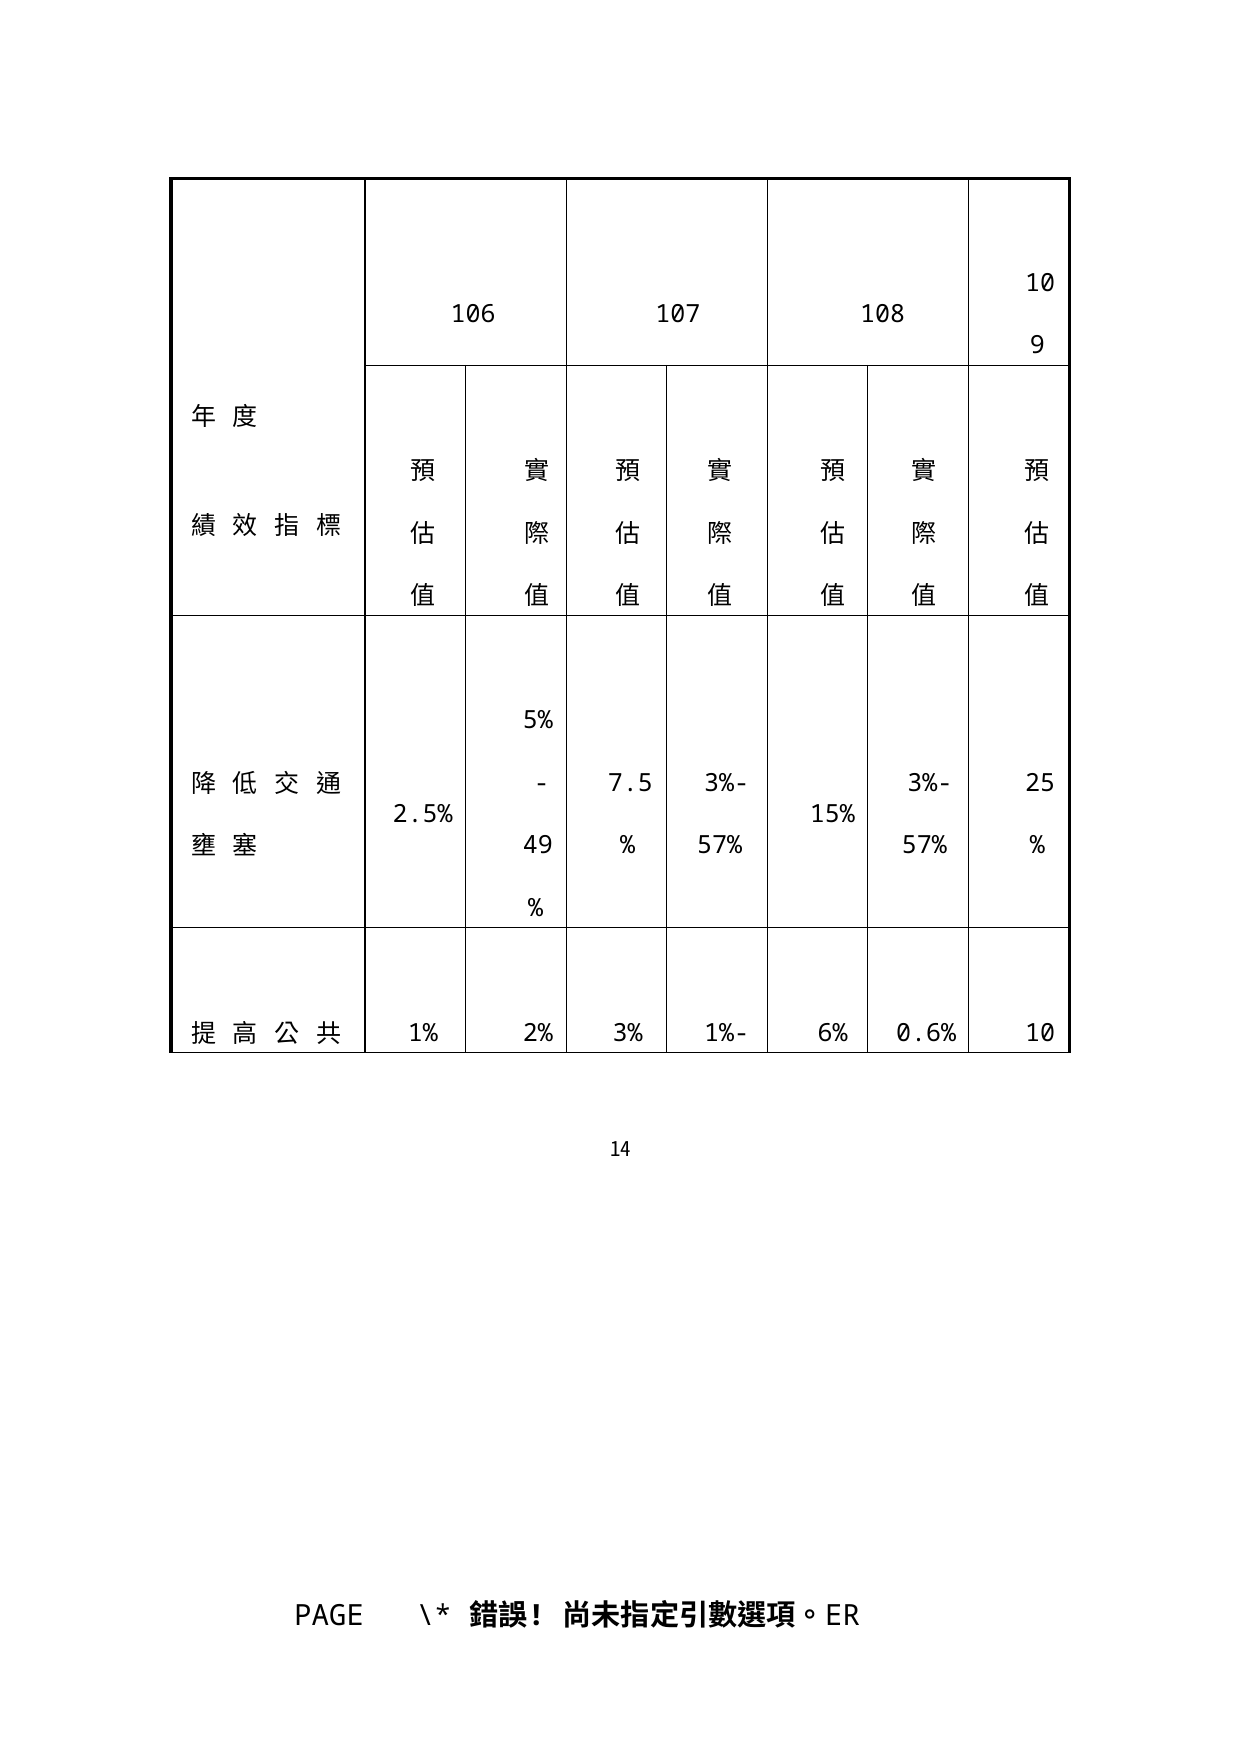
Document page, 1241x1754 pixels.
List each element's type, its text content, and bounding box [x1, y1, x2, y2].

table_header 109 [969, 180, 1068, 365]
table_cell 0.6%- [868, 928, 968, 1052]
table_cell 15% [768, 616, 867, 927]
table_cell 提高公共 [173, 928, 364, 1052]
table_cell 預估值 [969, 366, 1068, 615]
table_cell 5%-49% [466, 616, 566, 927]
table_cell 10 [969, 928, 1068, 1052]
table_cell 預估值 [768, 366, 867, 615]
table_cell 降低交通壅塞 [173, 616, 364, 927]
table_cell 1%- [667, 928, 767, 1052]
table_header 108 [768, 180, 968, 365]
table_cell 3%-57% [868, 616, 968, 927]
table_cell 實際值 [466, 366, 566, 615]
table_cell 實際值 [667, 366, 767, 615]
table_cell 預估值 [567, 366, 666, 615]
table_cell 實際值 [868, 366, 968, 615]
table_cell 2.5% [366, 616, 465, 927]
table_header 107 [567, 180, 767, 365]
table_header 年度 績效指標 [173, 180, 364, 615]
table_cell 3% [567, 928, 666, 1052]
table_cell 1% [366, 928, 465, 1052]
table_cell 6% [768, 928, 867, 1052]
table_cell 7.5% [567, 616, 666, 927]
table_header 106 [366, 180, 566, 365]
table_cell 2%- [466, 928, 566, 1052]
table_cell 預估值 [366, 366, 465, 615]
table_cell 25% [969, 616, 1068, 927]
table_cell 3%-57% [667, 616, 767, 927]
